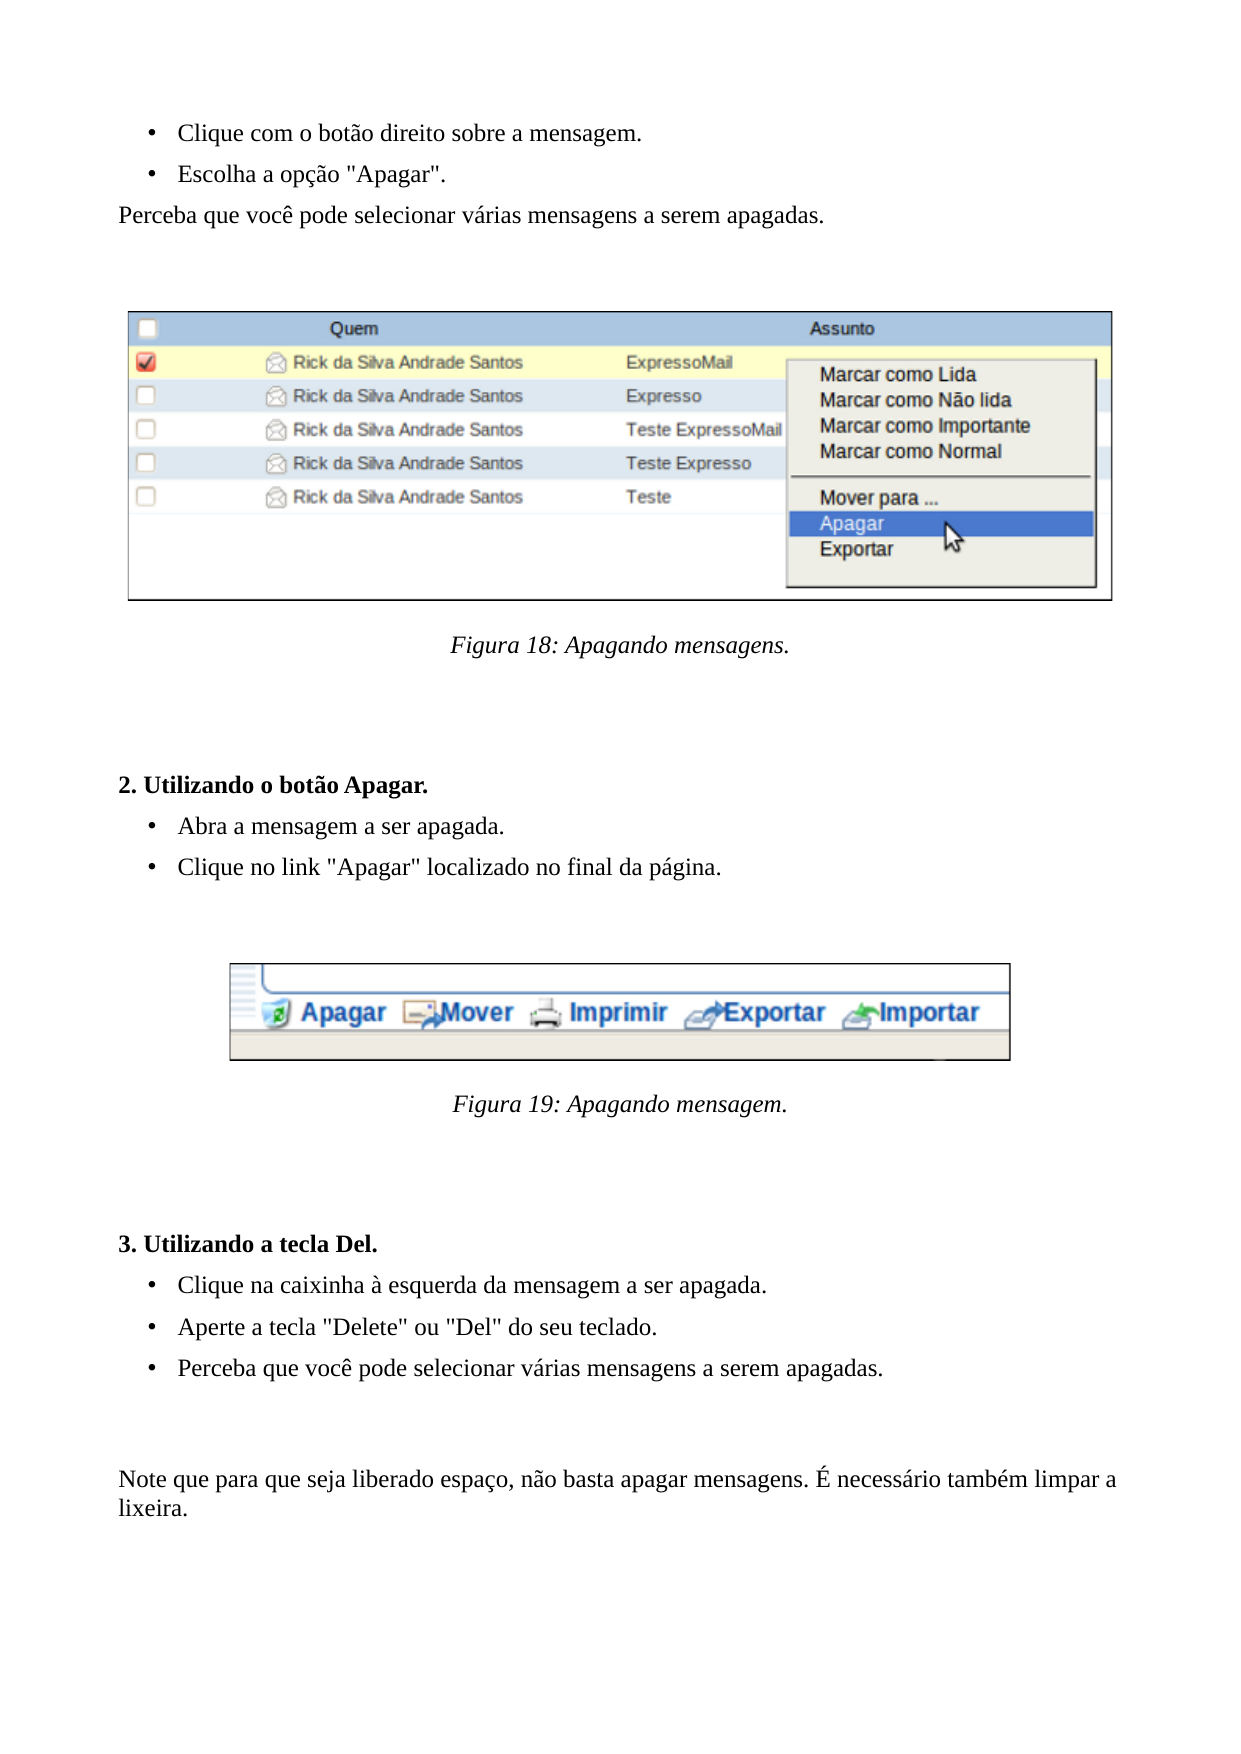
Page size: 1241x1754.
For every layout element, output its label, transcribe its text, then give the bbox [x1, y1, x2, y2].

text Figura 18: Apagando mensagens. [118, 312, 1122, 658]
text Figura 19: Apagando mensagem. [118, 963, 1122, 1118]
list Clique com o botão direito sobre a mensagem. [148, 118, 1122, 147]
text 3. Utilizando a tecla Del. [118, 1229, 1122, 1258]
picture [229, 963, 1011, 1061]
list Perceba que você pode selecionar várias mensagens a serem apagadas. [148, 1353, 1122, 1382]
text Perceba que você pode selecionar várias mensagens a serem apagadas. [118, 201, 1122, 229]
list Abra a mensagem a ser apagada. [148, 811, 1122, 840]
list Clique no link "Apagar" localizado no final da página. [148, 852, 1122, 881]
picture [127, 311, 1113, 601]
text Note que para que seja liberado espaço, não basta apagar mensagens. É necessário também limpar a lixeira. [118, 1464, 1122, 1522]
text 2. Utilizando o botão Apagar. [118, 770, 1122, 798]
list Clique na caixinha à esquerda da mensagem a ser apagada. [148, 1270, 1122, 1299]
list Escolha a opção "Apagar". [148, 159, 1122, 188]
list Aperte a tecla "Delete" ou "Del" do seu teclado. [148, 1312, 1122, 1340]
